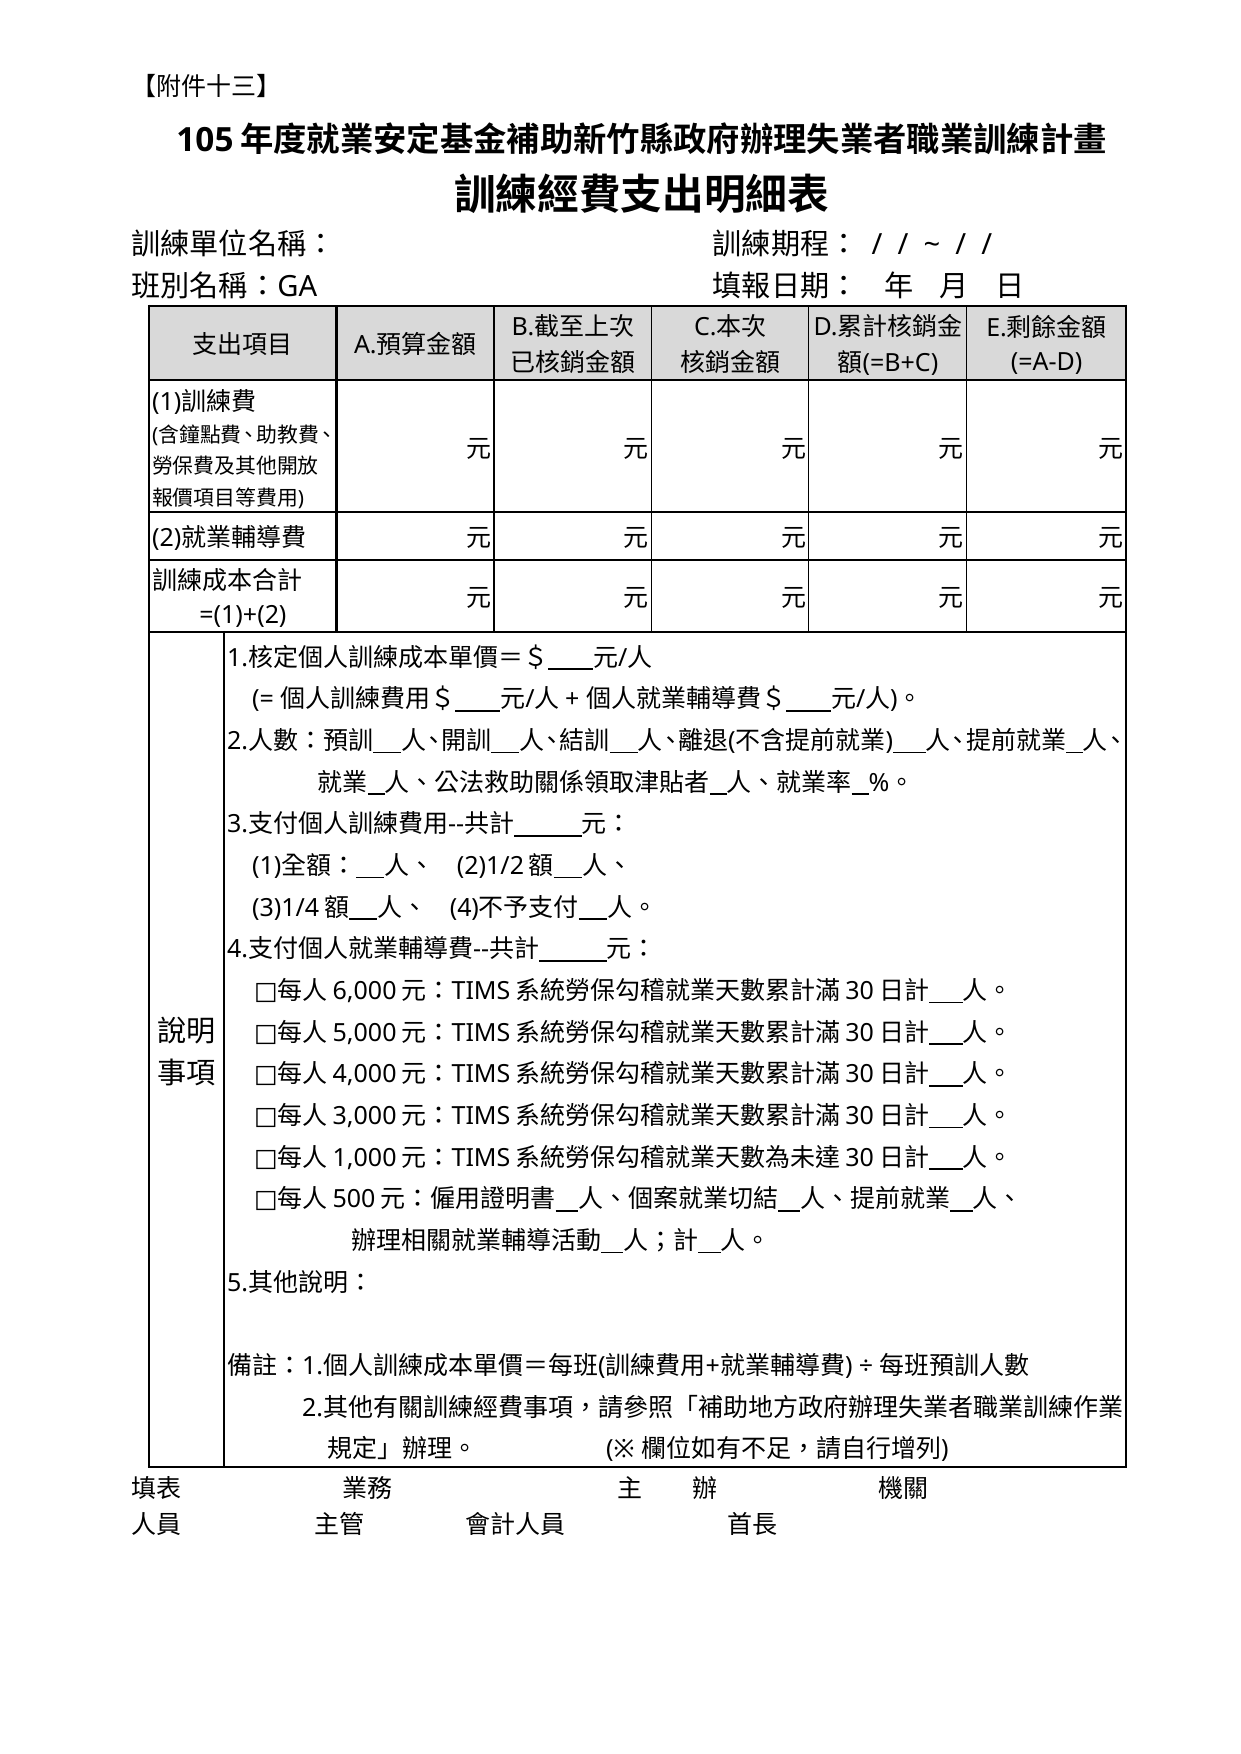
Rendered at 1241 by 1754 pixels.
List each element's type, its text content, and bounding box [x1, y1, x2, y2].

table_header B.截至上次 已核銷金額 [495, 307, 651, 379]
table_header 支出項目 [150, 307, 335, 379]
text 人員 主管 會計人員 首長 [131, 1504, 1152, 1541]
table_cell 說明事項 [150, 633, 223, 1466]
table_header E.剩餘金額 (=A-D) [967, 307, 1125, 379]
text 【附件十三】 [131, 75, 1152, 100]
text 訓練經費支出明細表 [131, 161, 1152, 221]
table_header A.預算金額 [338, 307, 493, 379]
table_cell 元 [809, 381, 966, 511]
table_cell 訓練成本合計 =(1)+(2) [150, 561, 335, 631]
table_cell 1.核定個人訓練成本單價＝＄ 元/人 (= 個人訓練費用＄ 元/人 + 個人就業輔導費＄ 元/人)。 2.人數：預訓 人、開訓 人、結訓 人、離退(不含提前就業) 人、提前就業 人、就業 人、公法救助關係領取津貼者 人、就業率 %。 3.支付個人訓練費用--共計 元： (1)全額： 人、 (2)1/2額 人、 (3)1/4額 人、 (4)不予支付 人。 4.支付個人就業輔導費--共計 元： □每人6,000元：TIMS系統勞保勾稽就業天數累計滿30日計 人。 □每人5,000元：TIMS系統勞保勾稽就業天數累計滿30日計 人。 □每人4,000元：TIMS系統勞保勾稽就業天數累計滿30日計 人。 □每人3,000元：TIMS系統勞保勾稽就業天數累計滿30日計 人。 □每人1,000元：TIMS系統勞保勾稽就業天數為未達30日計 人。 □每人500元：僱用證明書 人、個案就業切結 人、提前就業 人、 辦理相關就業輔導活動 人；計 人。 5.其他說明： 備註：1.個人訓練成本單價＝每班(訓練費用+就業輔導費) ÷ 每班預訓人數 2.其他有關訓練經費事項，請參照「補助地方政府辦理失業者職業訓練作業規定」辦理。 (※ 欄位如有不足，請自行增列) [225, 633, 1125, 1466]
table_cell 元 [652, 513, 808, 558]
text 班別名稱：GA 填報日期： 年 月 日 [131, 263, 1152, 304]
table_cell 元 [652, 381, 808, 511]
table_cell 元 [338, 513, 493, 558]
table_cell 元 [495, 381, 651, 511]
table_cell 元 [495, 513, 651, 558]
table_cell (1)訓練費 (含鐘點費、助教費、勞保費及其他開放報價項目等費用) [150, 381, 335, 511]
table_cell (2)就業輔導費 [150, 513, 335, 558]
text 填表 業務 主 辦 機關 [131, 1468, 1152, 1504]
table_cell 元 [338, 381, 493, 511]
text 訓練單位名稱： 訓練期程： / / ~ / / [131, 221, 1152, 263]
table_cell 元 [967, 561, 1125, 631]
table_cell 元 [338, 561, 493, 631]
table_cell 元 [495, 561, 651, 631]
table_header C.本次 核銷金額 [652, 307, 808, 379]
table_cell 元 [652, 561, 808, 631]
table_cell 元 [967, 513, 1125, 558]
table_cell 元 [809, 561, 966, 631]
table_cell 元 [967, 381, 1125, 511]
table_header D.累計核銷金額(=B+C) [809, 307, 966, 379]
table_cell 元 [809, 513, 966, 558]
text 105年度就業安定基金補助新竹縣政府辦理失業者職業訓練計畫 [131, 112, 1152, 161]
